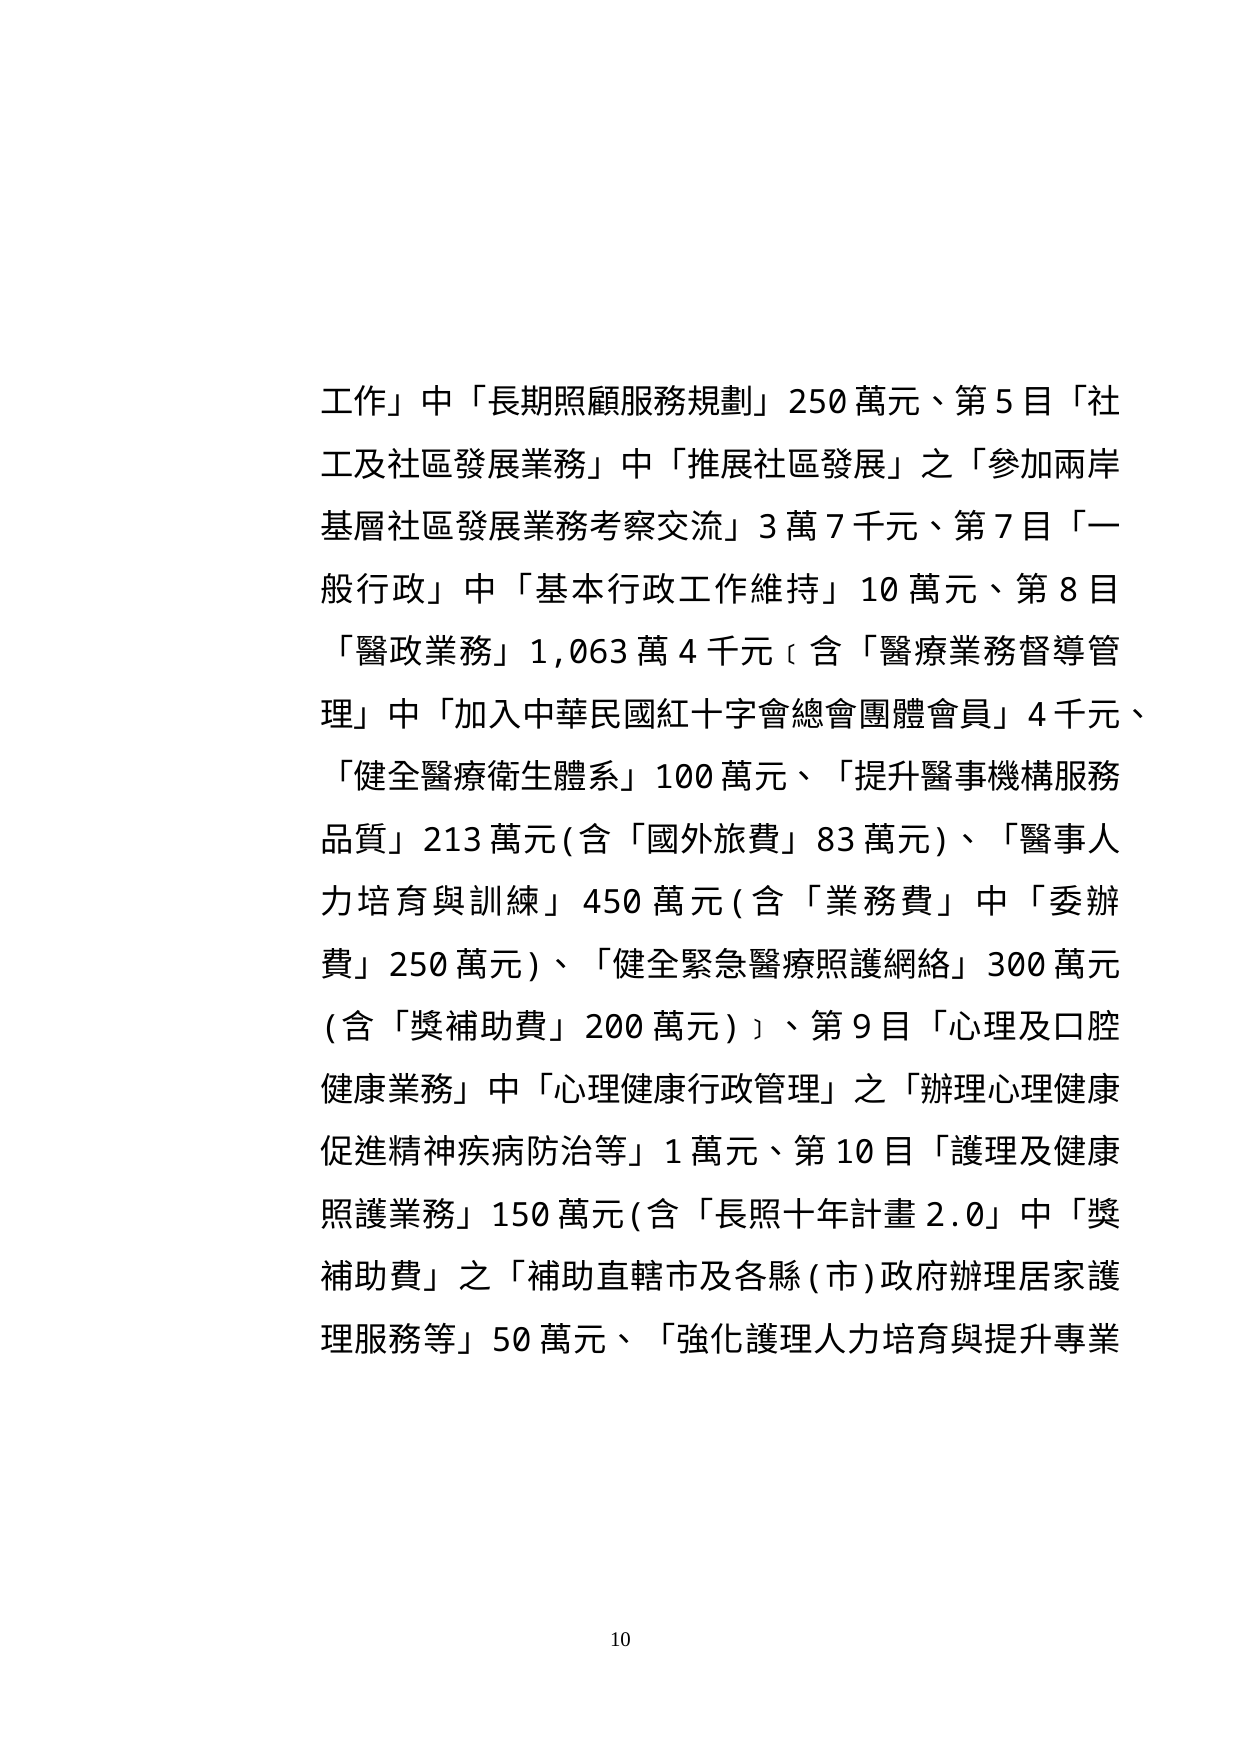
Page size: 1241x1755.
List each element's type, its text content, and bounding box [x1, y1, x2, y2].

text 第1項 衛生福利部原列1,660億7,665萬5千元，除第16目「非營業特種基金」5億3,603萬6千元(係國庫增撥國立臺灣大學附設醫院作業基金辦理新竹生醫園區醫院興建工程及增撥醫療藥品基金辦理樂生園區整體發展計畫)，暫照列，俟所屬非營業特種基金審議確定，再行調整外，減列第2目「科技業務」第1節「科技發展工作」1,609萬7千元﹝含「委辦費」500萬元、「推動衛生福利科技發展與管理」100萬元、「健康醫藥生技轉譯臨床推動計畫」中「配合行政院推動『五大創新研發計畫之三：生技醫藥研發產業中心』」750萬元、「永續提供高品質醫療服務」120萬、「推動中醫藥科技發展計畫」39萬7千元(含「大陸地區旅費」2萬4千元、「國外旅費」中「參加世界衛生組織召開之世界衛生大會(WHA)或專家及技術性會議」7萬3千元)﹞、第2節「財團法人國家衛生研究院發展計畫」600萬元(含「醫衛生命科技研究計畫」100萬元)、第3目「社會保險業務」第1節「社會保險行政工作」中「長期照顧服務規劃」250萬元、第5目「社工及社區發展業務」中「推展社區發展」之「參加兩岸基層社區發展業務考察交流」3萬7千元、第7目「一般行政」中「基本行政工作維持」10萬元、第8目「醫政業務」1,063萬4千元﹝含「醫療業務督導管理」中「加入中華民國紅十字會總會團體會員」4千元、「健全醫療衛生體系」100萬元、「提升醫事機構服務品質」213萬元(含「國外旅費」83萬元)、「醫事人力培育與訓練」450萬元(含「業務費」中「委辦費」250萬元)、「健全緊急醫療照護網絡」300萬元(含「獎補助費」200萬元)﹞、第9目「心理及口腔健康業務」中「心理健康行政管理」之「辦理心理健康促進精神疾病防治等」1萬元、第10目「護理及健康照護業務」150萬元(含「長照十年計畫2.0」中「獎補助費」之「補助直轄市及各縣(市)政府辦理居家護理服務等」50萬元、「強化護理人力培育與提升專業知能」100萬元)、第12目「綜合規劃業務」230萬元(含「政策推展」100萬元、「衛生教育模式之建立與推廣」30萬元)、第13目「國際衛生業務」中「參與多邊國際性組織活動」之「國外旅費」50萬元(以上科目均自行調整)，共計減列3,967萬8千元，其餘均照列，改列為1,660億3,697萬7千元。 [157, 358, 1121, 1358]
